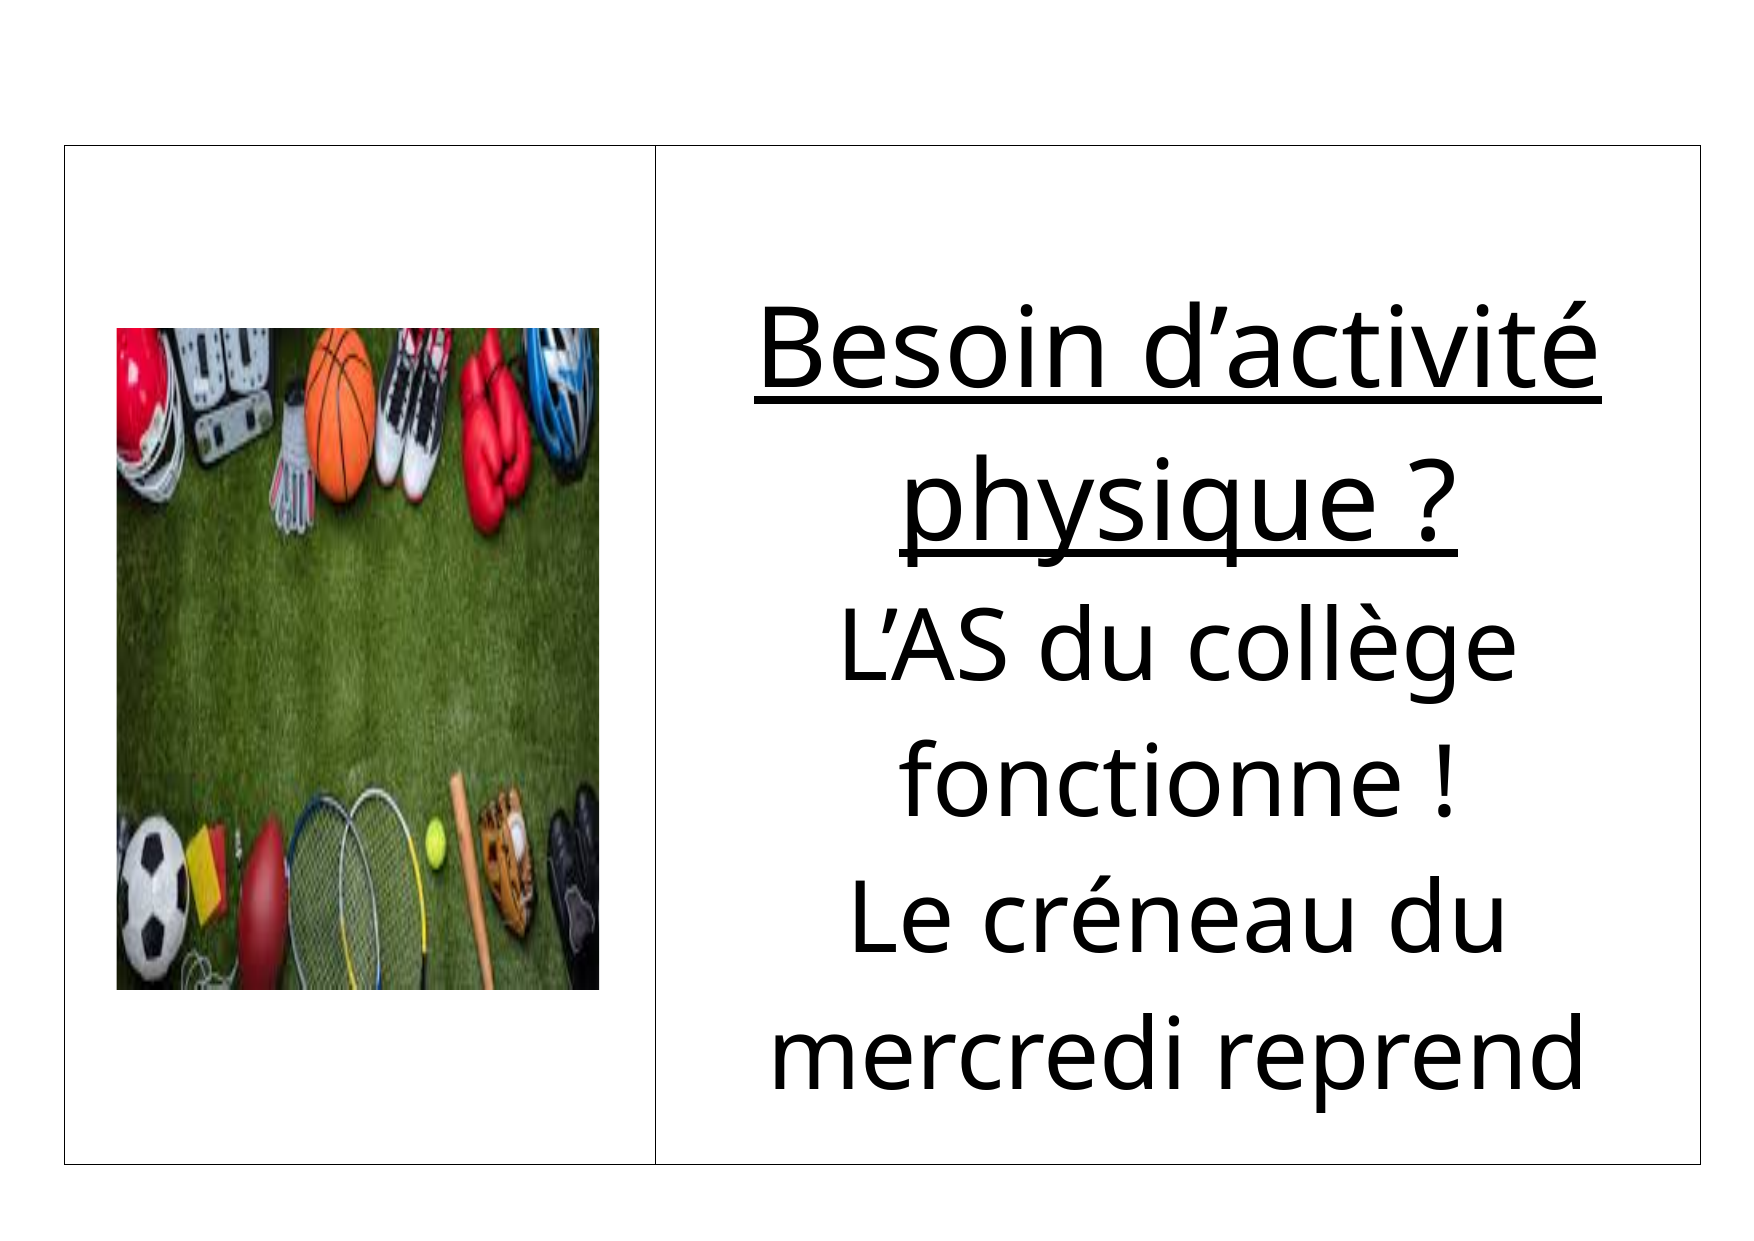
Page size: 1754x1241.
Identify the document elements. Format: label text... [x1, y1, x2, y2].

table_header Besoin d’activité physique ? L’AS du collège fonctionne ! Le créneau du mercredi reprend [656, 146, 1700, 1164]
table_header [65, 146, 655, 1164]
